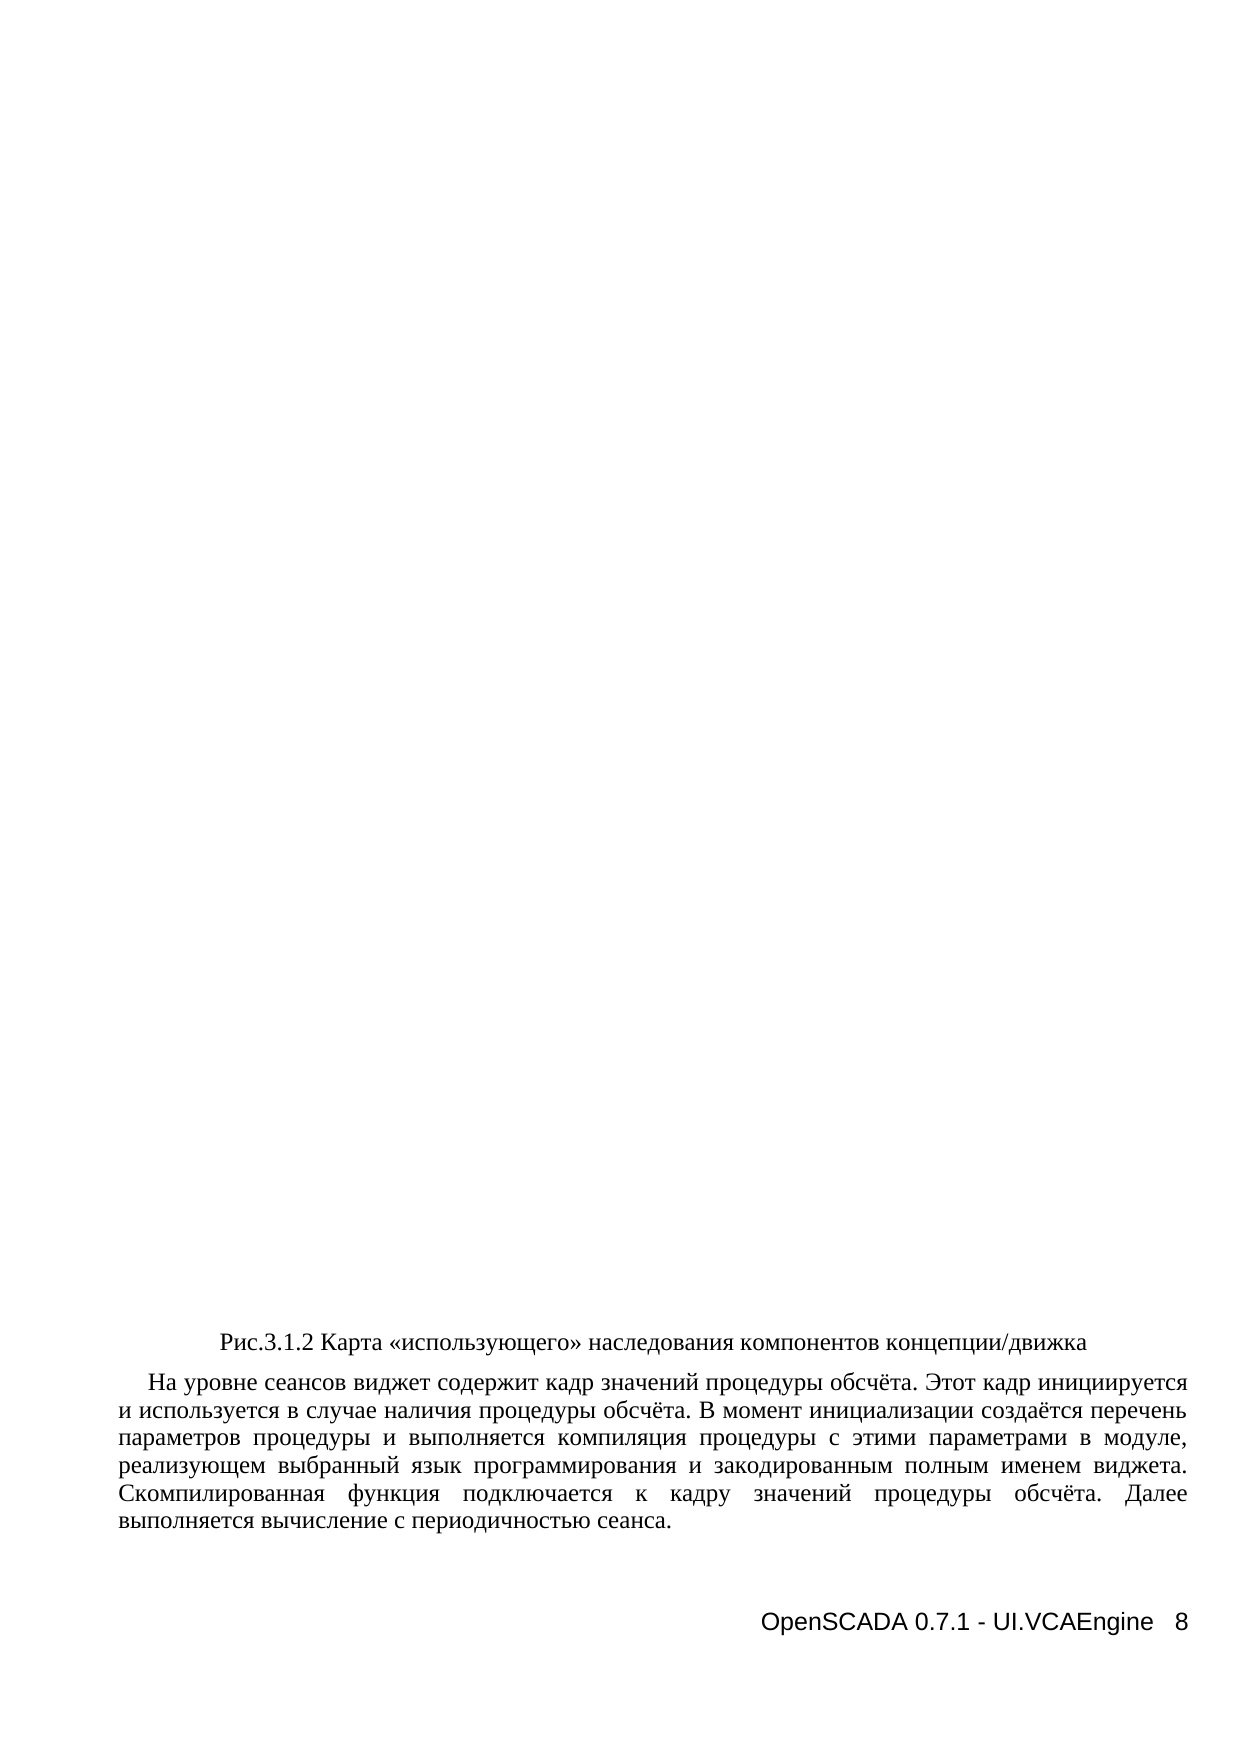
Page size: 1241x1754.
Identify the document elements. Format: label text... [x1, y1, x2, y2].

text На уровне сеансов виджет содержит кадр значений процедуры обсчёта. Этот кадр инициируется и используется в случае наличия процедуры обсчёта. В момент инициализации создаётся перечень параметров процедуры и выполняется компиляция процедуры с этими параметрами в модуле, реализующем выбранный язык программирования и закодированным полным именем виджета. Скомпилированная функция подключается к кадру значений процедуры обсчёта. Далее выполняется вычисление с периодичностью сеанса. [118, 1368, 1188, 1534]
text Рис.3.1.2 Карта «использующего» наследования компонентов концепции/движка [118, 75, 1188, 1356]
